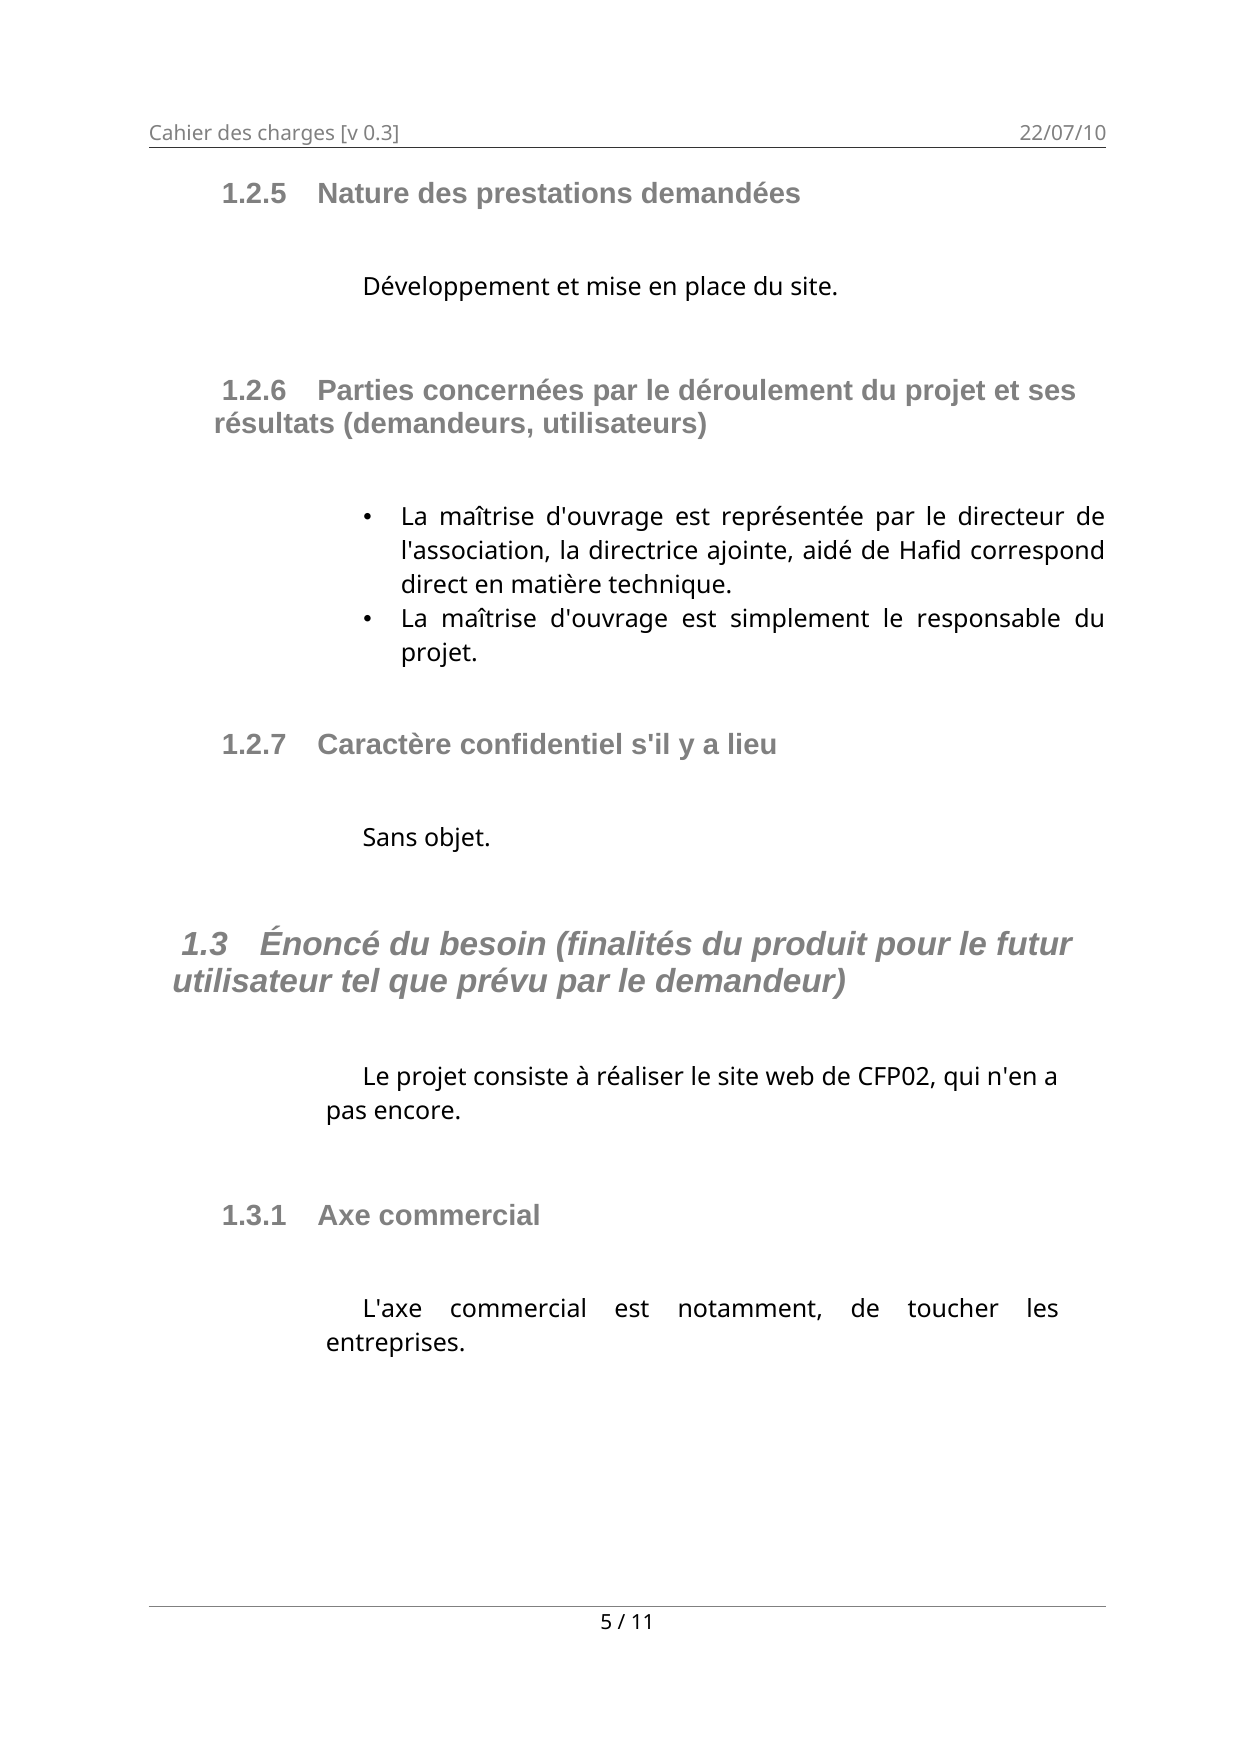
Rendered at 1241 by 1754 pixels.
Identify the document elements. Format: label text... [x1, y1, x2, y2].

text L'axe commercial est notamment, de toucher les entreprises. [326, 1290, 1059, 1358]
list La maîtrise d'ouvrage est simplement le responsable du projet. [363, 601, 1106, 669]
subtitle Caractère confidentiel s'il y a lieu [213, 728, 1106, 761]
text Développement et mise en place du site. [326, 269, 1059, 303]
text Le projet consiste à réaliser le site web de CFP02, qui n'en a pas encore. [326, 1059, 1059, 1127]
subtitle Nature des prestations demandées [213, 177, 1106, 210]
subtitle Énoncé du besoin (finalités du produit pour le futur utilisateur tel que prévu par le demandeur) [172, 925, 1106, 1000]
list La maîtrise d'ouvrage est représentée par le directeur de l'association, la directrice ajointe, aidé de Hafid correspond direct en matière technique. [363, 499, 1106, 601]
subtitle Parties concernées par le déroulement du projet et ses résultats (demandeurs, utilisateurs) [213, 374, 1106, 439]
subtitle Axe commercial [213, 1199, 1106, 1231]
text Sans objet. [326, 820, 1059, 854]
